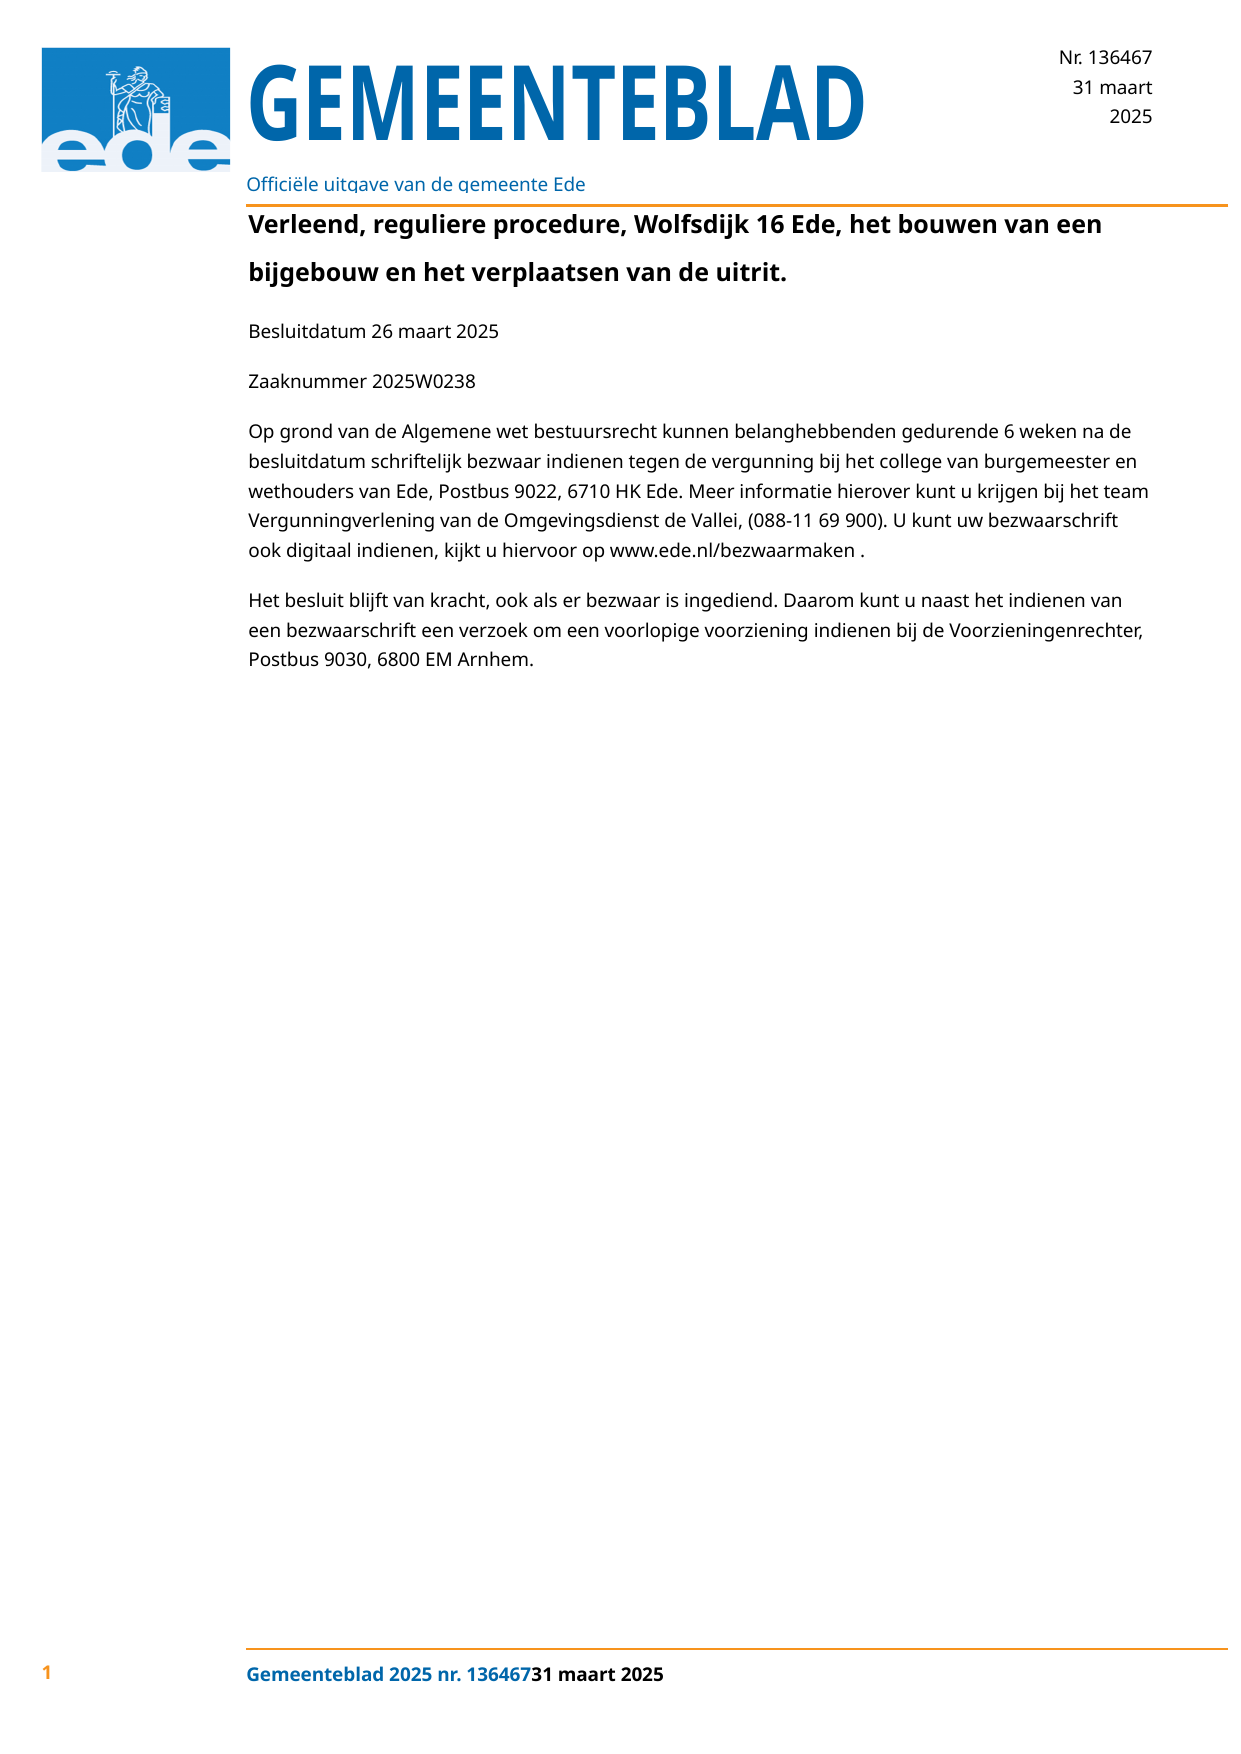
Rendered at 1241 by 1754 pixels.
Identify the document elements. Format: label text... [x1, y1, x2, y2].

picture [41, 47, 231, 172]
text Het besluit blijft van kracht, ook als er bezwaar is ingediend. Daarom kunt u naast het indienen van een bezwaarschrift een verzoek om een voorlopige voorziening indienen bij de Voorzieningenrechter, Postbus 9030, 6800 EM Arnhem. [248, 587, 1152, 672]
text Verleend, reguliere procedure, Wolfsdijk 16 Ede, het bouwen van een bijgebouw en het verplaatsen van de uitrit. [248, 207, 1152, 288]
text Besluitdatum 26 maart 2025 [248, 318, 1152, 344]
text Op grond van de Algemene wet bestuursrecht kunnen belanghebbenden gedurende 6 weken na de besluitdatum schriftelijk bezwaar indienen tegen de vergunning bij het college van burgemeester en wethouders van Ede, Postbus 9022, 6710 HK Ede. Meer informatie hierover kunt u krijgen bij het team Vergunningverlening van de Omgevingsdienst de Vallei, (088-11 69 900). U kunt uw bezwaarschrift ook digitaal indienen, kijkt u hiervoor op www.ede.nl/bezwaarmaken . [248, 419, 1152, 563]
text Zaaknummer 2025W0238 [248, 368, 1152, 394]
